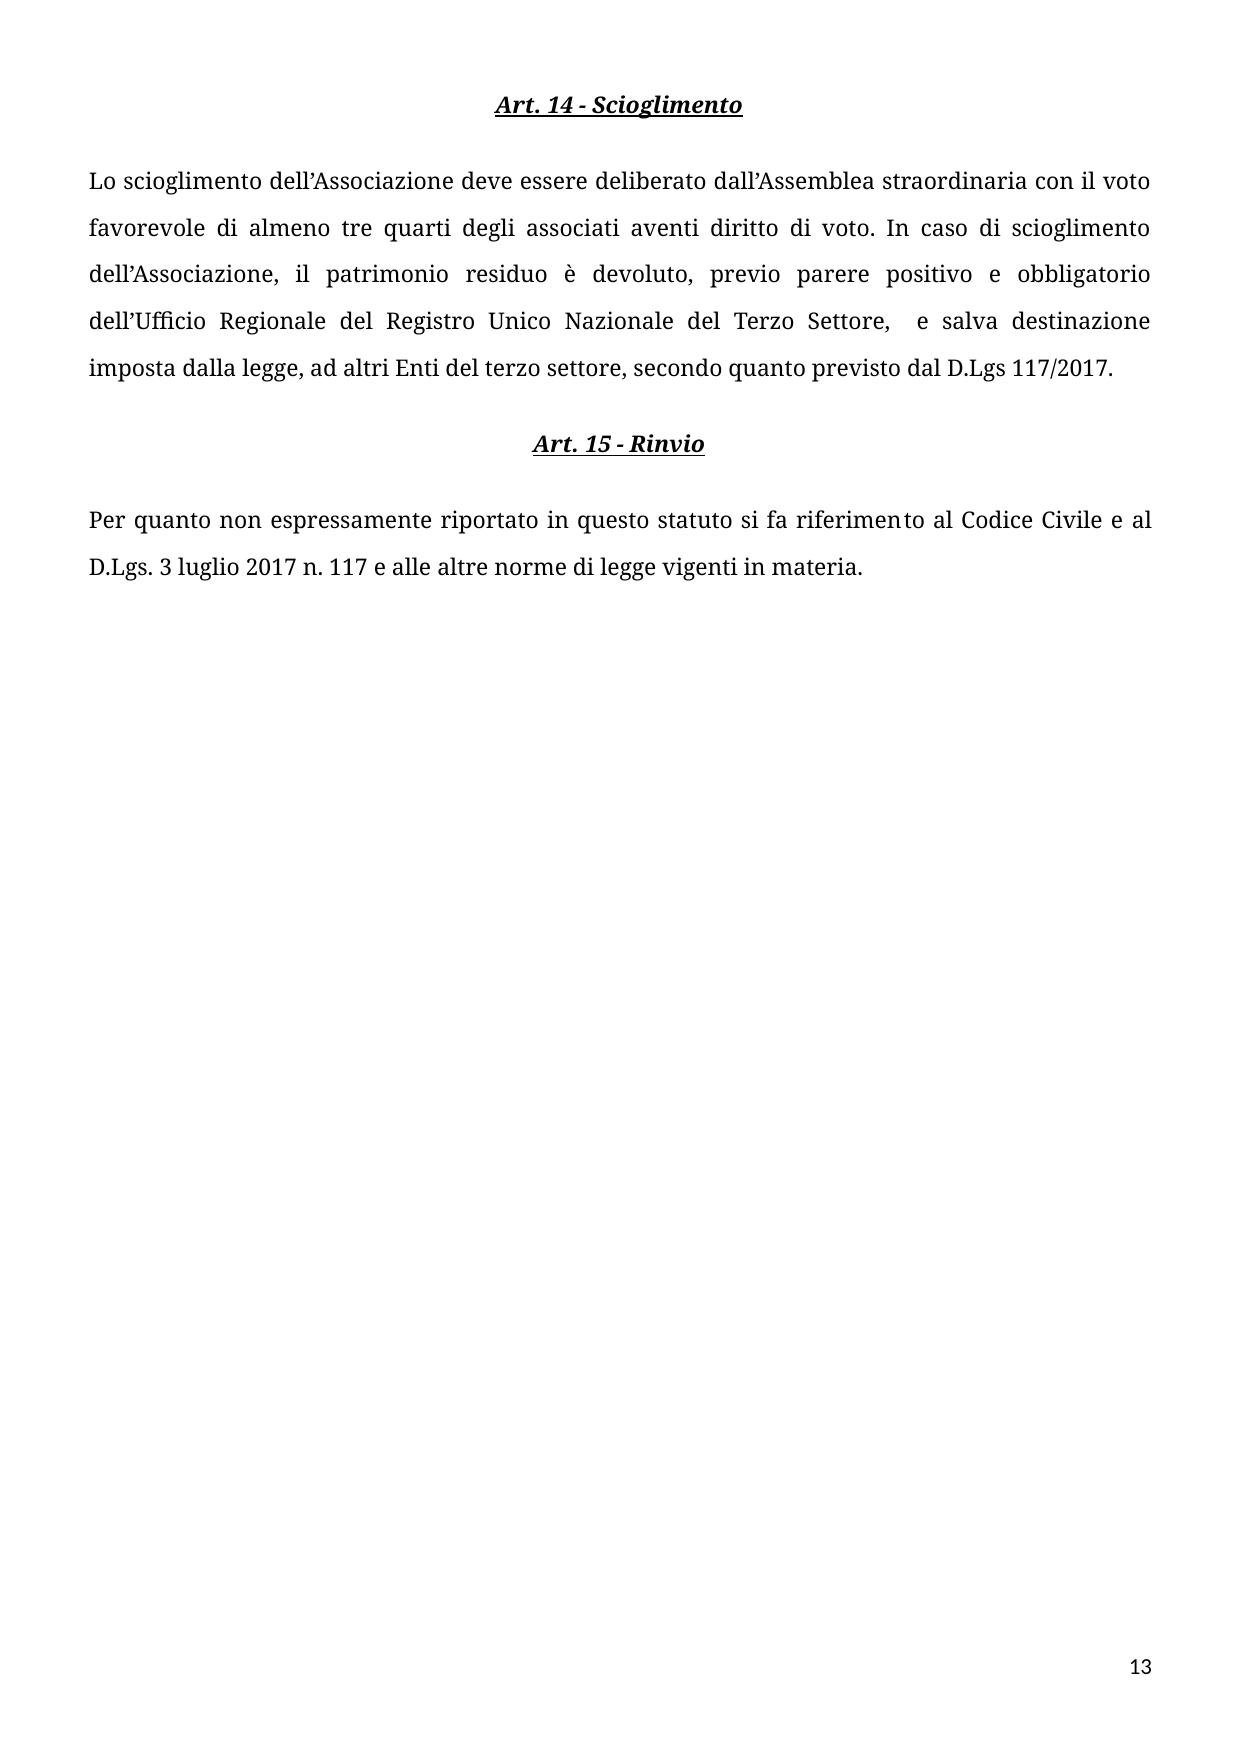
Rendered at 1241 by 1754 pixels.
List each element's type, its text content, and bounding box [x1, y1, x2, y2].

text Art. 15 - Rinvio [89, 428, 1152, 459]
text Per quanto non espressamente riportato in questo statuto si fa riferimento al Codice Civile e al D.Lgs. 3 luglio 2017 n. 117 e alle altre norme di legge vigenti in materia. [89, 504, 1152, 582]
text Lo scioglimento dell’Associazione deve essere deliberato dall’Assemblea straordinaria con il voto favorevole di almeno tre quarti degli associati aventi diritto di voto. In caso di scioglimento dell’Associazione, il patrimonio residuo è devoluto, previo parere positivo e obbligatorio dell’Ufficio Regionale del Registro Unico Nazionale del Terzo Settore, e salva destinazione imposta dalla legge, ad altri Enti del terzo settore, secondo quanto previsto dal D.Lgs 117/2017. [89, 165, 1152, 383]
text Art. 14 - Scioglimento [89, 89, 1152, 120]
